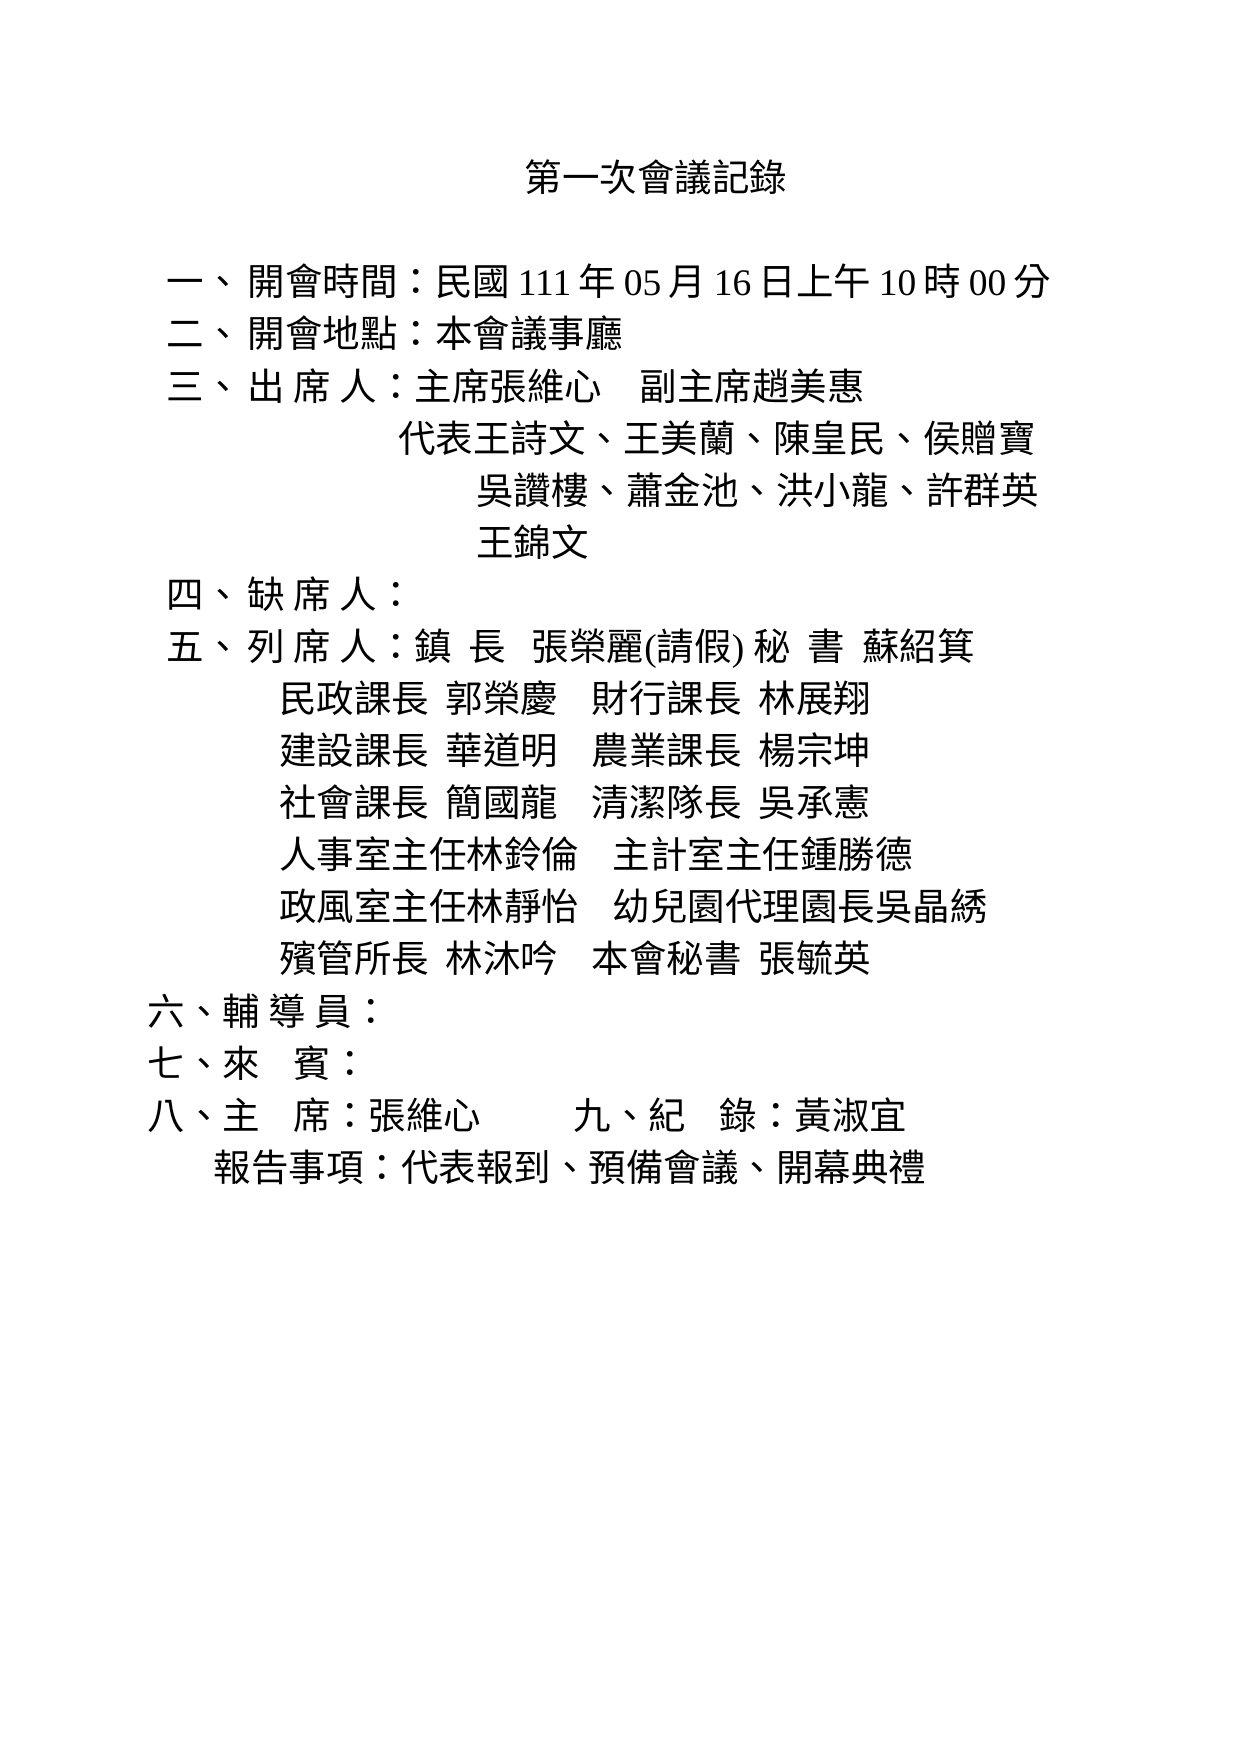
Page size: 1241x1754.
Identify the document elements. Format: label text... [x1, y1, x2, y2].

list 開會地點：本會議事廳 [166, 306, 1163, 358]
text 六、輔 導 員： [148, 983, 1163, 1035]
list 開會時間：民國111年05月16日上午10時00分 [166, 254, 1163, 306]
text 報告事項：代表報到、預備會議、開幕典禮 [148, 1139, 1163, 1192]
text 社會課長 簡國龍 清潔隊長 吳承憲 [148, 775, 1163, 827]
text 人事室主任林鈴倫 主計室主任鍾勝德 [148, 827, 1163, 879]
text 殯管所長 林沐吟 本會秘書 張毓英 [148, 931, 1163, 983]
text 第一次會議記錄 [148, 150, 1163, 202]
text 王錦文 [448, 514, 1163, 567]
text 代表王詩文、王美蘭、陳皇民、侯贈寶 [148, 410, 1163, 462]
text 八、主 席：張維心 九、紀 錄：黃淑宜 [148, 1087, 1163, 1139]
list 列 席 人：鎮 長 張榮麗(請假) 秘 書 蘇紹箕 [166, 619, 1163, 671]
text 七、來 賓： [148, 1035, 1163, 1087]
list 缺 席 人： [166, 567, 1163, 619]
text 政風室主任林靜怡 幼兒園代理園長吳晶綉 [148, 879, 1163, 931]
text 建設課長 華道明 農業課長 楊宗坤 [148, 723, 1163, 775]
text 吳讚樓、蕭金池、洪小龍、許群英 [448, 462, 1163, 514]
list 出 席 人：主席張維心 副主席趙美惠 [166, 358, 1163, 410]
text 民政課長 郭榮慶 財行課長 林展翔 [148, 671, 1163, 723]
